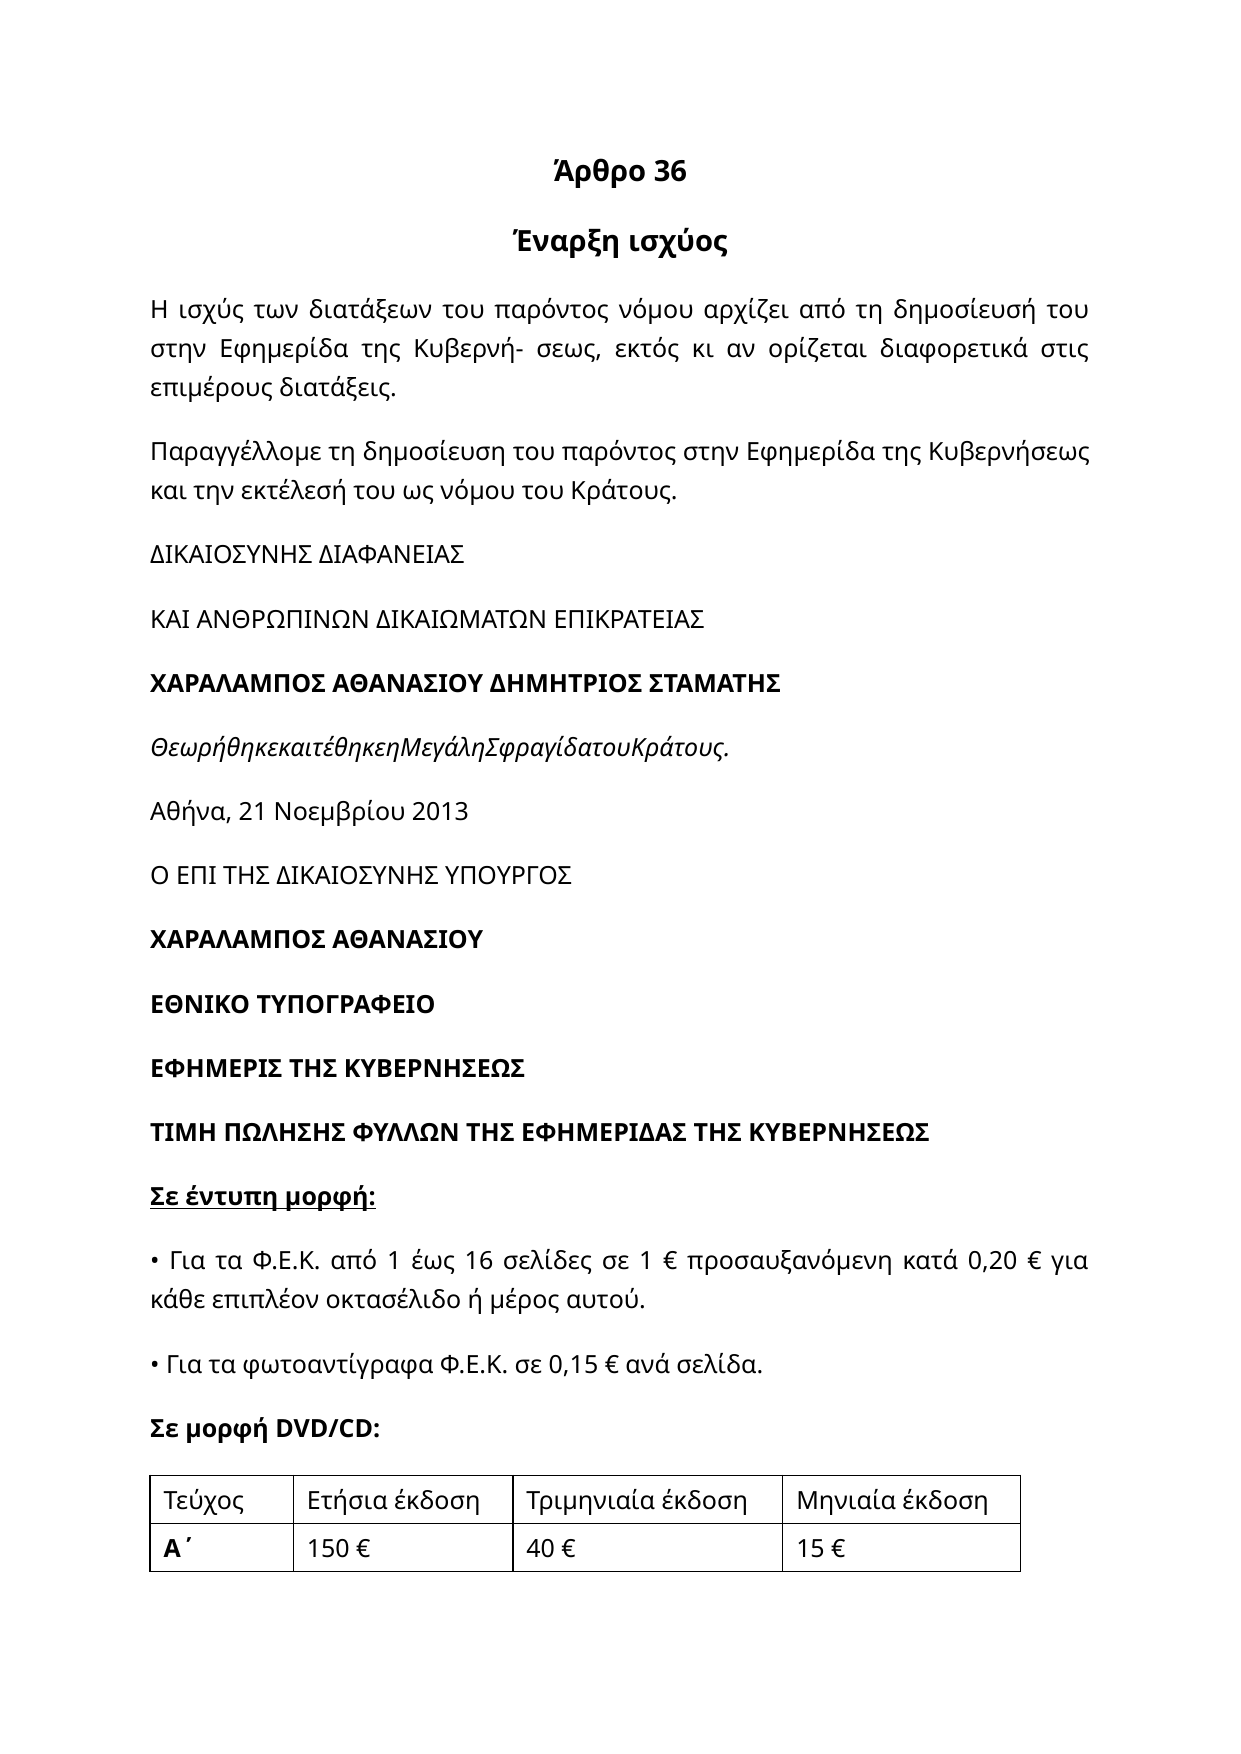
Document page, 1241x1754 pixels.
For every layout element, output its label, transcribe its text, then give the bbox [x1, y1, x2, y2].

text ΧΑΡΑΛΑΜΠΟΣ ΑΘΑΝΑΣΙΟΥ ΔΗΜΗΤΡΙΟΣ ΣΤΑΜΑΤΗΣ [150, 665, 1090, 699]
table_header Τεύχος [151, 1476, 293, 1523]
text ΚΑΙ ΑΝΘΡΩΠΙΝΩΝ ΔΙΚΑΙΩΜΑΤΩΝ ΕΠΙΚΡΑΤΕΙΑΣ [150, 601, 1090, 635]
text ΘεωρήθηκεκαιτέθηκεηΜεγάληΣφραγίδατουΚράτους. [150, 729, 1090, 764]
subtitle Άρθρο 36 [150, 150, 1090, 190]
table_cell 15 € [783, 1524, 1020, 1571]
text Παραγγέλλομε τη δημοσίευση του παρόντος στην Εφημερίδα της Κυβερνήσεως και την εκτέλεσή του ως νόμου του Κράτους. [150, 434, 1090, 507]
text ΕΦΗΜΕΡΙΣ ΤΗΣ ΚΥΒΕΡΝΗΣΕΩΣ [150, 1050, 1090, 1084]
table_header Τριμηνιαία έκδοση [514, 1476, 782, 1523]
text Σε μορφή DVD/CD: [150, 1410, 1090, 1444]
text Σε έντυπη μορφή: [150, 1179, 1090, 1213]
table_header Μηνιαία έκδοση [783, 1476, 1020, 1523]
text Αθήνα, 21 Νοεμβρίου 2013 [150, 794, 1090, 828]
table_cell Α΄ [151, 1524, 293, 1571]
text Η ισχύς των διατάξεων του παρόντος νόμου αρχίζει από τη δημοσίευσή του στην Εφημερίδα της Κυβερνή- σεως, εκτός κι αν ορίζεται διαφορετικά στις επιμέρους διατάξεις. [150, 291, 1090, 404]
text Ο ΕΠΙ ΤΗΣ ΔΙΚΑΙΟΣΥΝΗΣ ΥΠΟΥΡΓΟΣ [150, 858, 1090, 892]
subtitle Έναρξη ισχύος [150, 221, 1090, 260]
table_cell 40 € [514, 1524, 782, 1571]
text ΧΑΡΑΛΑΜΠΟΣ ΑΘΑΝΑΣΙΟΥ [150, 922, 1090, 956]
table_cell 150 € [294, 1524, 512, 1571]
text • Για τα Φ.Ε.Κ. από 1 έως 16 σελίδες σε 1 € προσαυξανόμενη κατά 0,20 € για κάθε επιπλέον οκτασέλιδο ή μέρος αυτού. [150, 1243, 1090, 1316]
text ΤΙΜΗ ΠΩΛΗΣΗΣ ΦΥΛΛΩΝ ΤΗΣ ΕΦΗΜΕΡΙΔΑΣ ΤΗΣ ΚΥΒΕΡΝΗΣΕΩΣ [150, 1114, 1090, 1149]
text • Για τα φωτοαντίγραφα Φ.Ε.Κ. σε 0,15 € ανά σελίδα. [150, 1346, 1090, 1380]
text ΔΙΚΑΙΟΣΥΝΗΣ ΔΙΑΦΑΝΕΙΑΣ [150, 537, 1090, 571]
text ΕΘΝΙΚΟ ΤΥΠΟΓΡΑΦΕΙΟ [150, 986, 1090, 1020]
table_header Ετήσια έκδοση [294, 1476, 512, 1523]
